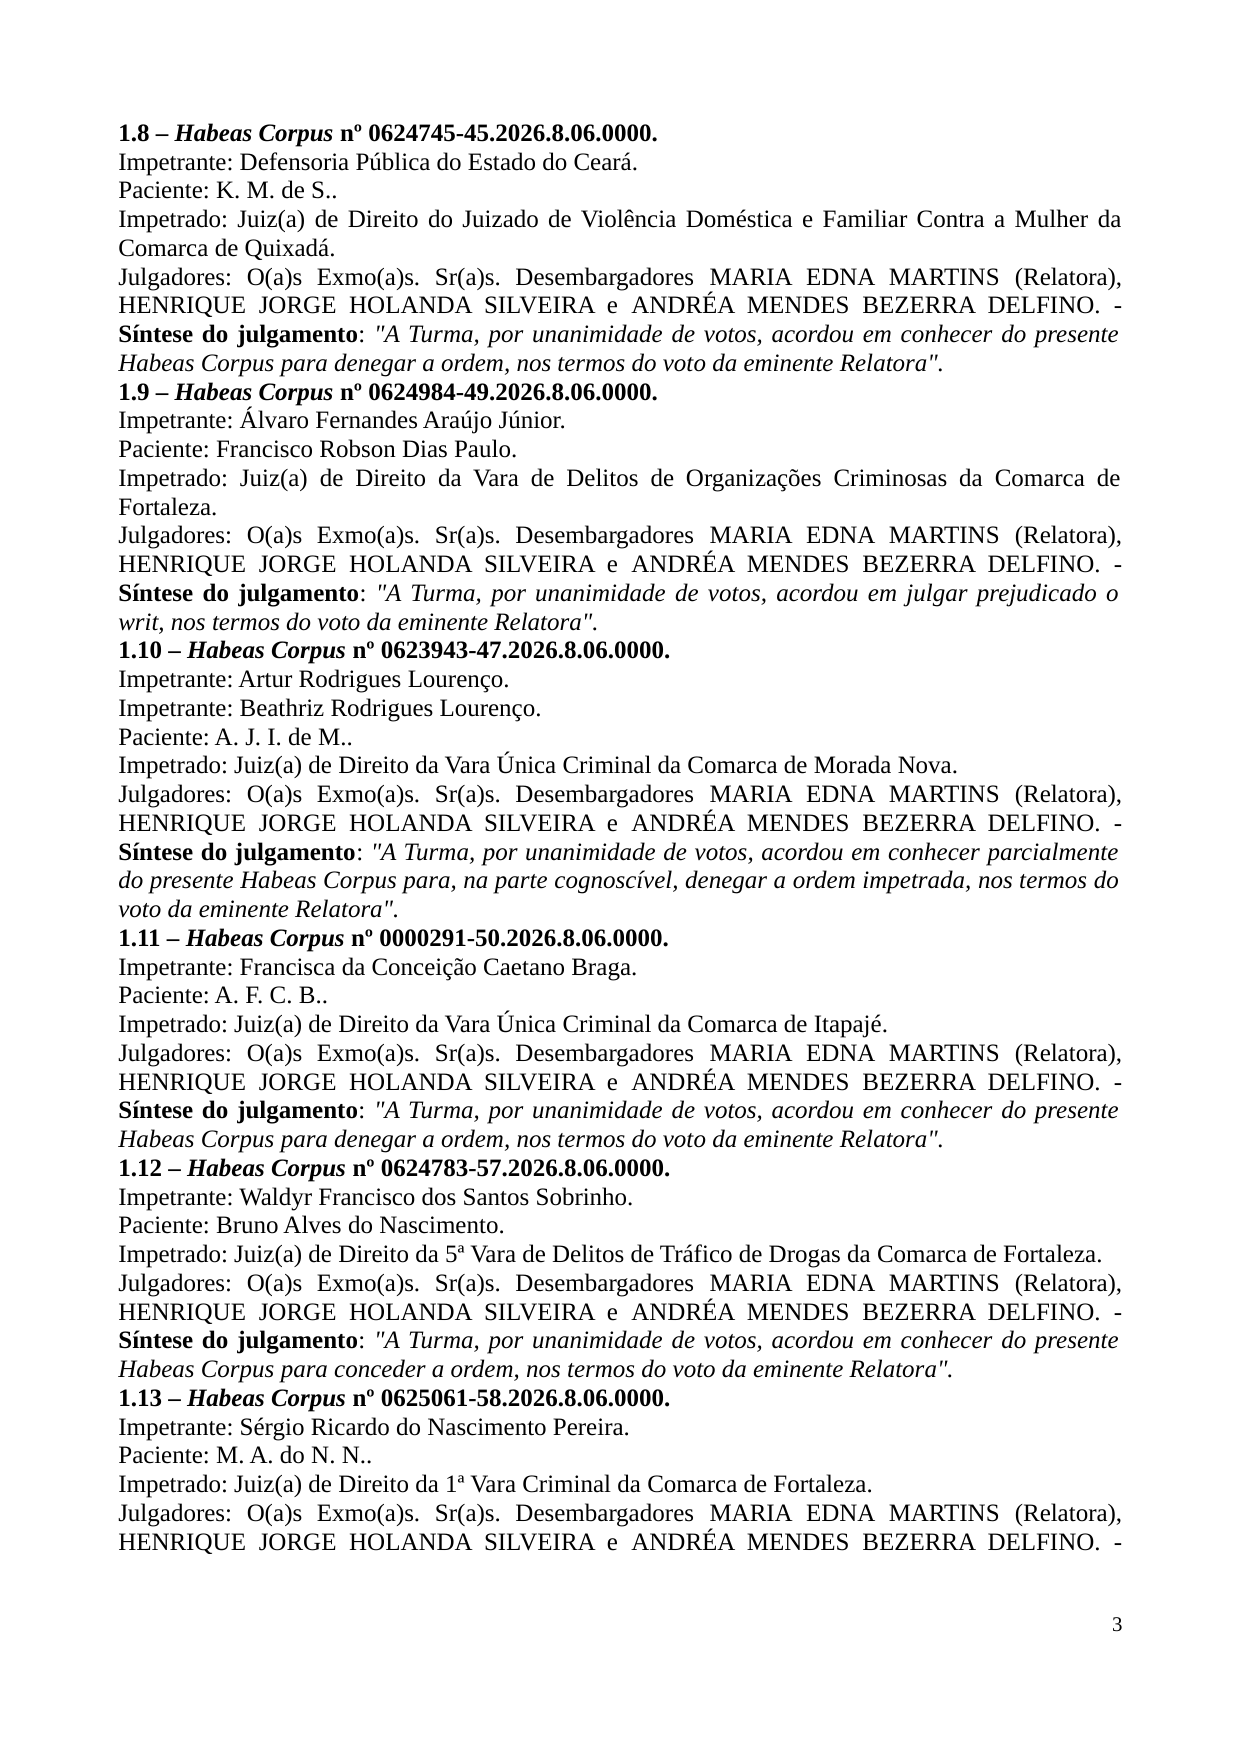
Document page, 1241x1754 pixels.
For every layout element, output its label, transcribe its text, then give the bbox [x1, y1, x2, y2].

text Impetrado: Juiz(a) de Direito da Vara de Delitos de Organizações Criminosas da Comarca de Fortaleza. [118, 463, 1122, 521]
text 1.11 – Habeas Corpus nº 0000291-50.2026.8.06.0000. [118, 923, 1122, 952]
text Impetrante: Beathriz Rodrigues Lourenço. [118, 693, 1122, 722]
text Paciente: A. J. I. de M.. [118, 722, 1122, 751]
text 1.10 – Habeas Corpus nº 0623943-47.2026.8.06.0000. [118, 636, 1122, 664]
text Julgadores: O(a)s Exmo(a)s. Sr(a)s. Desembargadores MARIA EDNA MARTINS (Relatora), HENRIQUE JORGE HOLANDA SILVEIRA e ANDRÉA MENDES BEZERRA DELFINO. [118, 1498, 1122, 1556]
text Impetrante: Waldyr Francisco dos Santos Sobrinho. [118, 1182, 1122, 1211]
text Paciente: Francisco Robson Dias Paulo. [118, 434, 1122, 463]
text Paciente: M. A. do N. N.. [118, 1441, 1122, 1469]
text Impetrado: Juiz(a) de Direito da Vara Única Criminal da Comarca de Morada Nova. [118, 751, 1122, 779]
text 1.12 – Habeas Corpus nº 0624783-57.2026.8.06.0000. [118, 1153, 1122, 1182]
text Julgadores: O(a)s Exmo(a)s. Sr(a)s. Desembargadores MARIA EDNA MARTINS (Relatora), HENRIQUE JORGE HOLANDA SILVEIRA e ANDRÉA MENDES BEZERRA DELFINO. - Síntese do julgamento: "A Turma, por unanimidade de votos, acordou em julgar prejudicado o writ, nos termos do voto da eminente Relatora". [118, 521, 1122, 636]
text Impetrante: Artur Rodrigues Lourenço. [118, 664, 1122, 693]
text Julgadores: O(a)s Exmo(a)s. Sr(a)s. Desembargadores MARIA EDNA MARTINS (Relatora), HENRIQUE JORGE HOLANDA SILVEIRA e ANDRÉA MENDES BEZERRA DELFINO. - Síntese do julgamento: "A Turma, por unanimidade de votos, acordou em conhecer do presente Habeas Corpus para conceder a ordem, nos termos do voto da eminente Relatora". [118, 1268, 1122, 1383]
text Julgadores: O(a)s Exmo(a)s. Sr(a)s. Desembargadores MARIA EDNA MARTINS (Relatora), HENRIQUE JORGE HOLANDA SILVEIRA e ANDRÉA MENDES BEZERRA DELFINO. - Síntese do julgamento: "A Turma, por unanimidade de votos, acordou em conhecer do presente Habeas Corpus para denegar a ordem, nos termos do voto da eminente Relatora". [118, 1038, 1122, 1153]
text Impetrado: Juiz(a) de Direito do Juizado de Violência Doméstica e Familiar Contra a Mulher da Comarca de Quixadá. [118, 204, 1122, 262]
text Impetrado: Juiz(a) de Direito da 1ª Vara Criminal da Comarca de Fortaleza. [118, 1469, 1122, 1498]
text 1.9 – Habeas Corpus nº 0624984-49.2026.8.06.0000. [118, 377, 1122, 406]
text Julgadores: O(a)s Exmo(a)s. Sr(a)s. Desembargadores MARIA EDNA MARTINS (Relatora), HENRIQUE JORGE HOLANDA SILVEIRA e ANDRÉA MENDES BEZERRA DELFINO. - Síntese do julgamento: "A Turma, por unanimidade de votos, acordou em conhecer parcialmente do presente Habeas Corpus para, na parte cognoscível, denegar a ordem impetrada, nos termos do voto da eminente Relatora". [118, 779, 1122, 923]
text Impetrado: Juiz(a) de Direito da 5ª Vara de Delitos de Tráfico de Drogas da Comarca de Fortaleza. [118, 1239, 1122, 1268]
text Impetrante: Sérgio Ricardo do Nascimento Pereira. [118, 1412, 1122, 1441]
text 1.8 – Habeas Corpus nº 0624745-45.2026.8.06.0000. [118, 118, 1122, 147]
text Paciente: Bruno Alves do Nascimento. [118, 1211, 1122, 1239]
text Impetrado: Juiz(a) de Direito da Vara Única Criminal da Comarca de Itapajé. [118, 1009, 1122, 1038]
text Impetrante: Defensoria Pública do Estado do Ceará. [118, 147, 1122, 176]
text 1.13 – Habeas Corpus nº 0625061-58.2026.8.06.0000. [118, 1383, 1122, 1412]
text Paciente: K. M. de S.. [118, 176, 1122, 204]
text Impetrante: Álvaro Fernandes Araújo Júnior. [118, 406, 1122, 434]
text Impetrante: Francisca da Conceição Caetano Braga. [118, 952, 1122, 981]
text Julgadores: O(a)s Exmo(a)s. Sr(a)s. Desembargadores MARIA EDNA MARTINS (Relatora), HENRIQUE JORGE HOLANDA SILVEIRA e ANDRÉA MENDES BEZERRA DELFINO. - Síntese do julgamento: "A Turma, por unanimidade de votos, acordou em conhecer do presente Habeas Corpus para denegar a ordem, nos termos do voto da eminente Relatora". [118, 262, 1122, 377]
text Paciente: A. F. C. B.. [118, 981, 1122, 1009]
